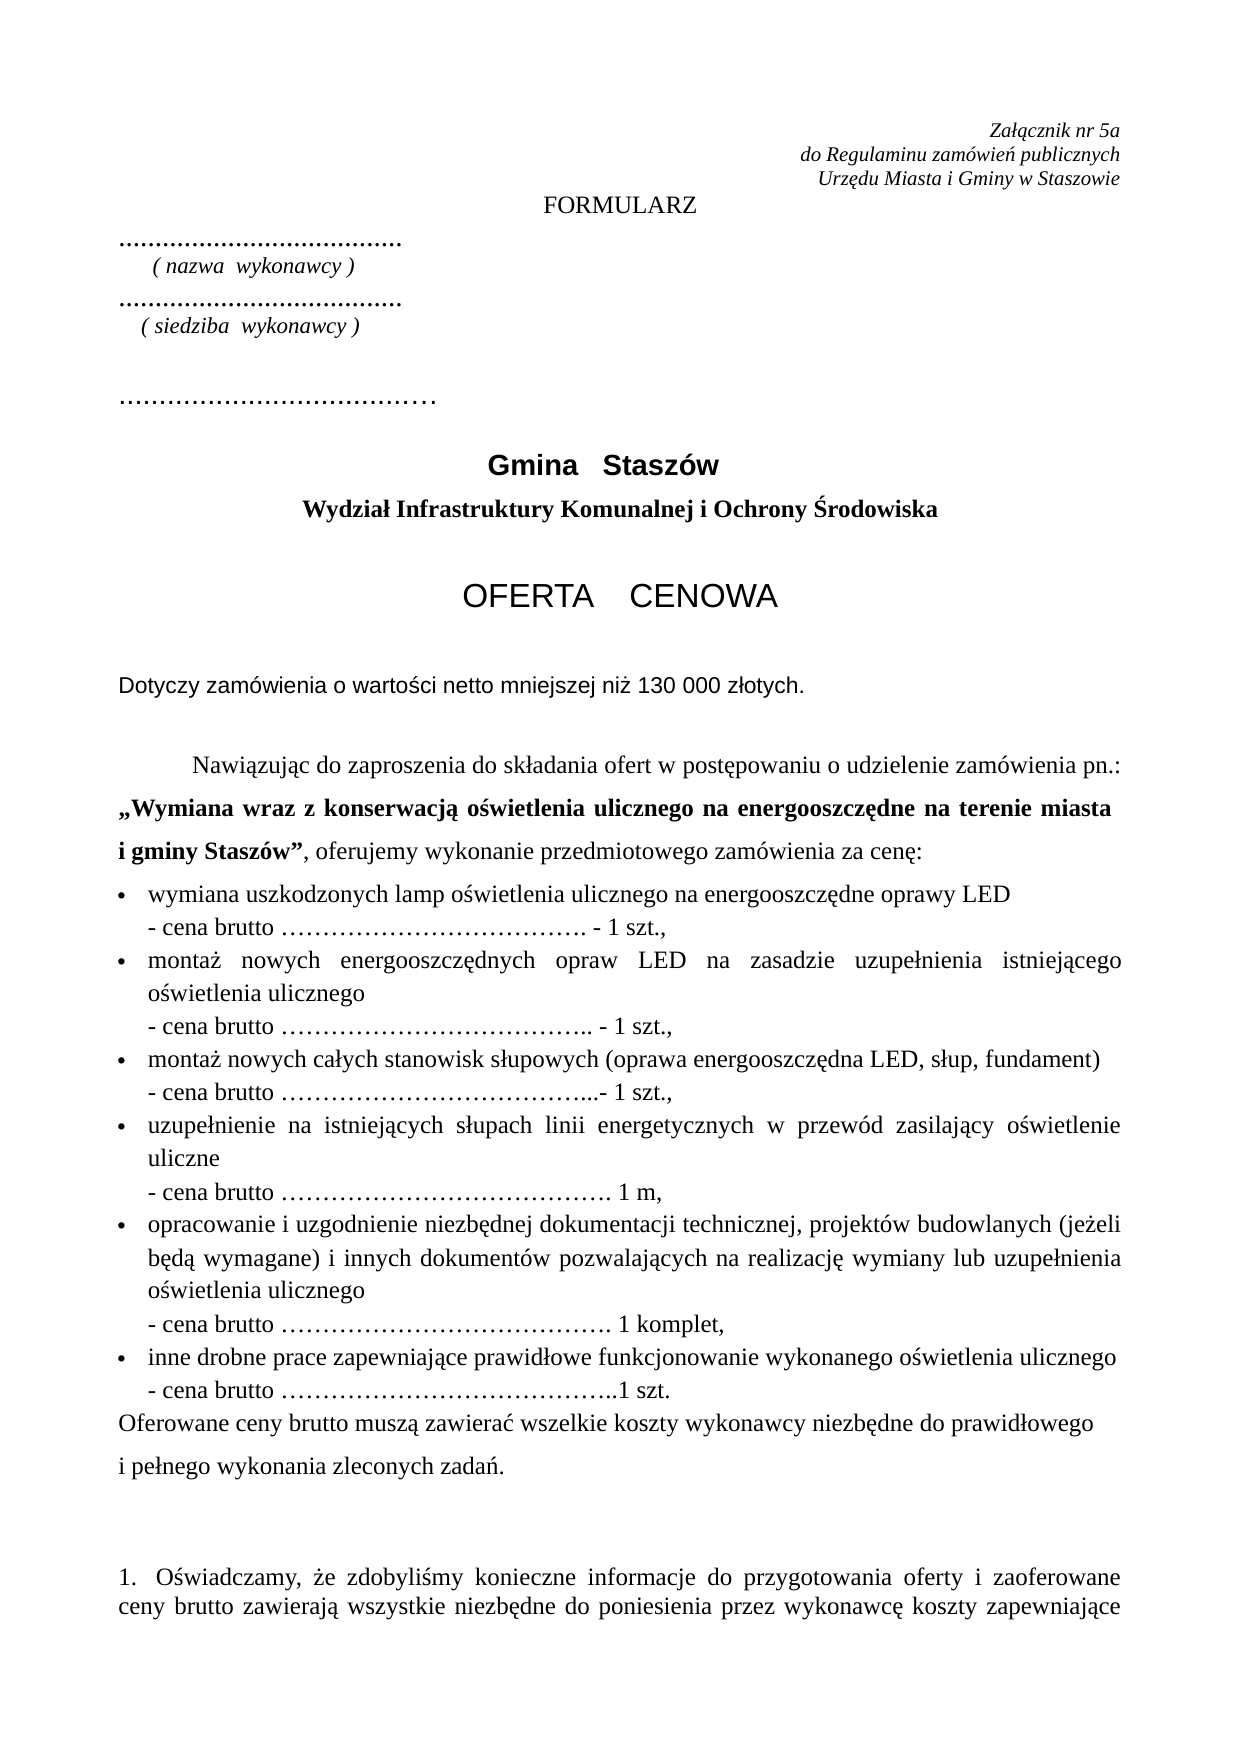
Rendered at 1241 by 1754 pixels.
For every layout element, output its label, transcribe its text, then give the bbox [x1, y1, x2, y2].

list - cena brutto …………………………………..1 szt. [118, 1375, 1122, 1403]
text do Regulaminu zamówień publicznych [118, 142, 1122, 166]
subtitle Dotyczy zamówienia o wartości netto mniejszej niż 130 000 złotych. [118, 672, 1122, 698]
text ....................................... [118, 219, 1122, 253]
list - cena brutto ………………………………. - 1 szt., [118, 912, 1122, 941]
list montaż nowych energooszczędnych opraw LED na zasadzie uzupełnienia istniejącego oświetlenia ulicznego [118, 945, 1122, 1007]
list opracowanie i uzgodnienie niezbędnej dokumentacji technicznej, projektów budowlanych (jeżeli będą wymagane) i innych dokumentów pozwalających na realizację wymiany lub uzupełnienia oświetlenia ulicznego [118, 1209, 1122, 1304]
list montaż nowych całych stanowisk słupowych (oprawa energooszczędna LED, słup, fundament) [118, 1044, 1122, 1073]
text Wydział Infrastruktury Komunalnej i Ochrony Środowiska [118, 494, 1122, 523]
list - cena brutto …………………………………. 1 m, [118, 1177, 1122, 1205]
text FORMULARZ [118, 190, 1122, 219]
subtitle Urzędu Miasta i Gminy w Staszowie [718, 166, 1122, 190]
list Oświadczamy, że zdobyliśmy konieczne informacje do przygotowania oferty i zaoferowane ceny brutto zawierają wszystkie niezbędne do poniesienia przez wykonawcę koszty zapewniające [118, 1562, 1122, 1619]
list - cena brutto …………………………………. 1 komplet, [118, 1309, 1122, 1337]
text ....................................... [118, 279, 1122, 312]
list uzupełnienie na istniejących słupach linii energetycznych w przewód zasilający oświetlenie uliczne [118, 1111, 1122, 1172]
text Oferowane ceny brutto muszą zawierać wszelkie koszty wykonawcy niezbędne do prawidłowego i pełnego wykonania zleconych zadań. [118, 1408, 1122, 1479]
subtitle OFERTA CENOWA [118, 577, 1122, 615]
text Nawiązując do zaproszenia do składania ofert w postępowaniu o udzielenie zamówienia pn.:„Wymiana wraz z konserwacją oświetlenia ulicznego na energooszczędne na terenie miasta i gminy Staszów”, oferujemy wykonanie przedmiotowego zamówienia za cenę: [118, 750, 1122, 865]
list wymiana uszkodzonych lamp oświetlenia ulicznego na energooszczędne oprawy LED [118, 879, 1122, 908]
text Załącznik nr 5a [118, 118, 1122, 142]
list - cena brutto ……………………………….. - 1 szt., [118, 1011, 1122, 1040]
list - cena brutto ………………………………...- 1 szt., [118, 1077, 1122, 1106]
text ( nazwa wykonawcy ) [118, 253, 1122, 279]
subtitle Gmina Staszów [118, 448, 1122, 482]
text ( siedziba wykonawcy ) [118, 312, 1122, 339]
list inne drobne prace zapewniające prawidłowe funkcjonowanie wykonanego oświetlenia ulicznego [118, 1342, 1122, 1370]
subtitle ....................................… [118, 377, 1122, 411]
